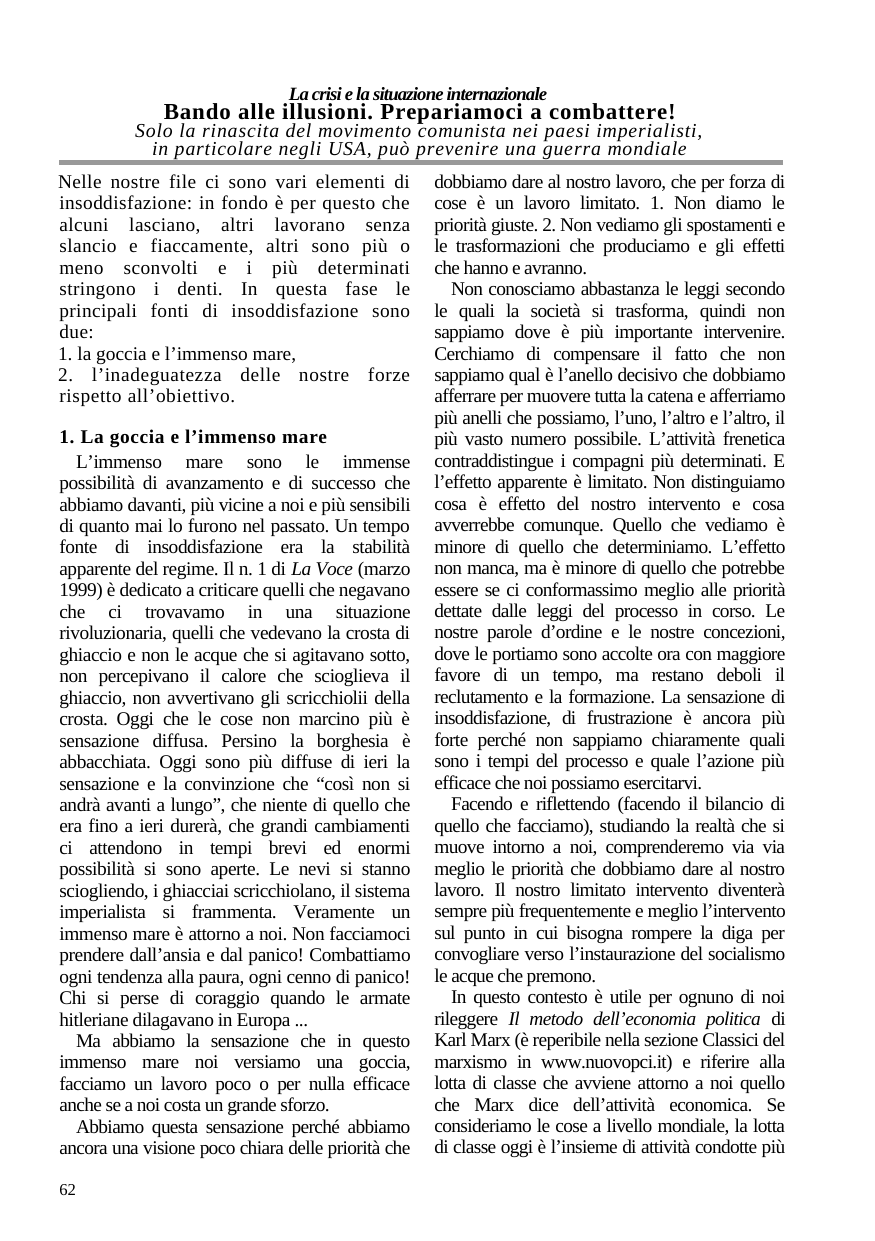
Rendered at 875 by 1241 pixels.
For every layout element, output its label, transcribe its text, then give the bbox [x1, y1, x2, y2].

text 2. l’inadeguatezza delle nostre forze rispetto all’obiettivo. [58, 364, 411, 407]
text 1. la goccia e l’immenso mare, [58, 343, 411, 364]
text Nelle nostre file ci sono vari elementi di insoddisfazione: in fondo è per questo che alcuni lasciano, altri lavorano senza slancio e fiaccamente, altri sono più o meno sconvolti e i più determinati stringono i denti. In questa fase le principali fonti di insoddisfazione sono due: [58, 94, 411, 343]
text L’immenso mare sono le immense possibilità di avanzamento e di successo che abbiamo davanti, più vicine a noi e più sensibili di quanto mai lo furono nel passato. Un tempo fonte di insoddisfazione era la stabilità apparente del regime. Il n. 1 di La Voce (marzo 1999) è dedicato a criticare quelli che negavano che ci trovavamo in una situazione rivoluzionaria, quelli che vedevano la crosta di ghiaccio e non le acque che si agitavano sotto, non percepivano il calore che scioglieva il ghiaccio, non avvertivano gli scricchiolii della crosta. Oggi che le cose non marcino più è sensazione diffusa. Persino la borghesia è abbacchiata. Oggi sono più diffuse di ieri la sensazione e la convinzione che “così non si andrà avanti a lungo”, che niente di quello che era fino a ieri durerà, che grandi cambiamenti ci attendono in tempi brevi ed enormi possibilità si sono aperte. Le nevi si stanno sciogliendo, i ghiacciai scricchiolano, il sistema imperialista si frammenta. Veramente un immenso mare è attorno a noi. Non facciamoci prendere dall’ansia e dal panico! Combattiamo ogni tendenza alla paura, ogni cenno di panico! Chi si perse di coraggio quando le armate hitleriane dilagavano in Europa ... [59, 451, 411, 1030]
text Facendo e riflettendo (facendo il bilancio di quello che facciamo), studiando la realtà che si muove intorno a noi, comprenderemo via via meglio le priorità che dobbiamo dare al nostro lavoro. Il nostro limitato intervento diventerà sempre più frequentemente e meglio l’intervento sul punto in cui bisogna rompere la diga per convogliare verso l’instaurazione del socialismo le acque che premono. [434, 793, 786, 986]
text Non conosciamo abbastanza le leggi secondo le quali la società si trasforma, quindi non sappiamo dove è più importante intervenire. Cerchiamo di compensare il fatto che non sappiamo qual è l’anello decisivo che dobbiamo afferrare per muovere tutta la catena e afferriamo più anelli che possiamo, l’uno, l’altro e l’altro, il più vasto numero possibile. L’attività frenetica contraddistingue i compagni più determinati. E l’effetto apparente è limitato. Non distinguiamo cosa è effetto del nostro intervento e cosa avverrebbe comunque. Quello che vediamo è minore di quello che determiniamo. L’effetto non manca, ma è minore di quello che potrebbe essere se ci conformassimo meglio alle priorità dettate dalle leggi del processo in corso. Le nostre parole d’ordine e le nostre concezioni, dove le portiamo sono accolte ora con maggiore favore di un tempo, ma restano deboli il reclutamento e la formazione. La sensazione di insoddisfazione, di frustrazione è ancora più forte perché non sappiamo chiaramente quali sono i tempi del processo e quale l’azione più efficace che noi possiamo esercitarvi. [434, 278, 786, 793]
text In questo contesto è utile per ognuno di noi rileggere Il metodo dell’economia politica di Karl Marx (è reperibile nella sezione Classici del marxismo in www.nuovopci.it) e riferire alla lotta di classe che avviene attorno a noi quello che Marx dice dell’attività economica. Se consideriamo le cose a livello mondiale, la lotta di classe oggi è l’insieme di attività condotte più [434, 986, 786, 1158]
text La crisi e la situazione internazionale Bando alle illusioni. Prepariamoci a combattere! Solo la rinascita del movimento comunista nei paesi imperialisti, in particolare negli USA, può prevenire una guerra mondiale [59, 83, 783, 160]
text Abbiamo questa sensazione perché abbiamo ancora una visione poco chiara delle priorità che dobbiamo dare al nostro lavoro, che per forza di cose è un lavoro limitato. 1. Non diamo le priorità giuste. 2. Non vediamo gli spostamenti e le trasformazioni che produciamo e gli effetti che hanno e avranno. [59, 1116, 411, 1159]
text Abbiamo questa sensazione perché abbiamo ancora una visione poco chiara delle priorità che dobbiamo dare al nostro lavoro, che per forza di cose è un lavoro limitato. 1. Non diamo le priorità giuste. 2. Non vediamo gli spostamenti e le trasformazioni che produciamo e gli effetti che hanno e avranno. [434, 94, 786, 278]
text 1. La goccia e l’immenso mare [59, 426, 411, 448]
text Ma abbiamo la sensazione che in questo immenso mare noi versiamo una goccia, facciamo un lavoro poco o per nulla efficace anche se a noi costa un grande sforzo. [59, 1030, 411, 1116]
